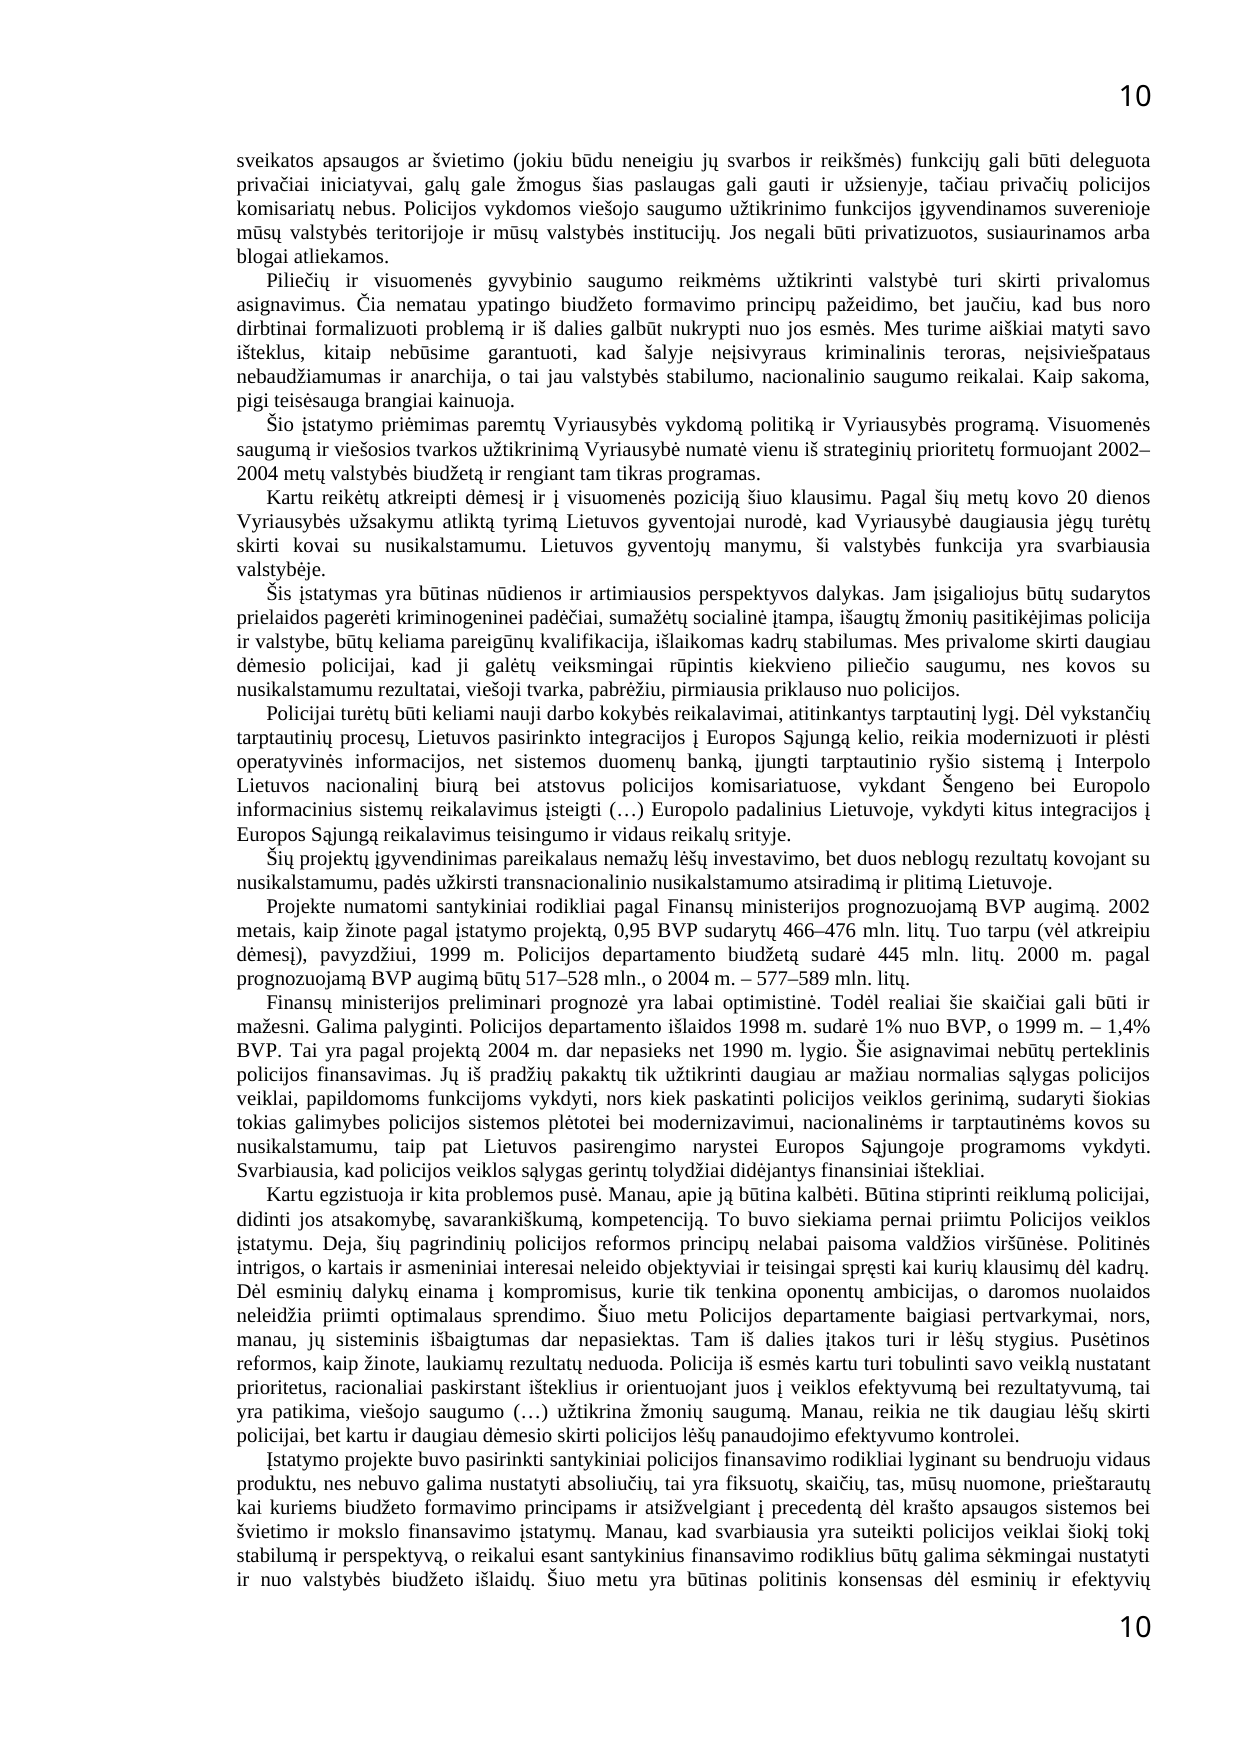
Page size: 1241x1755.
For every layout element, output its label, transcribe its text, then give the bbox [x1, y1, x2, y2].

text Šis įstatymas yra būtinas nūdienos ir artimiausios perspektyvos dalykas. Jam įsigaliojus būtų sudarytos prielaidos pagerėti kriminogeninei padėčiai, sumažėtų socialinė įtampa, išaugtų žmonių pasitikėjimas policija ir valstybe, būtų keliama pareigūnų kvalifikacija, išlaikomas kadrų stabilumas. Mes privalome skirti daugiau dėmesio policijai, kad ji galėtų veiksmingai rūpintis kiekvieno piliečio saugumu, nes kovos su nusikalstamumu rezultatai, viešoji tvarka, pabrėžiu, pirmiausia priklauso nuo policijos. [236, 581, 1152, 701]
text Finansų ministerijos preliminari prognozė yra labai optimistinė. Todėl realiai šie skaičiai gali būti ir mažesni. Galima palyginti. Policijos departamento išlaidos 1998 m. sudarė 1% nuo BVP, o 1999 m. – 1,4% BVP. Tai yra pagal projektą 2004 m. dar nepasieks net 1990 m. lygio. Šie asignavimai nebūtų perteklinis policijos finansavimas. Jų iš pradžių pakaktų tik užtikrinti daugiau ar mažiau normalias sąlygas policijos veiklai, papildomoms funkcijoms vykdyti, nors kiek paskatinti policijos veiklos gerinimą, sudaryti šiokias tokias galimybes policijos sistemos plėtotei bei modernizavimui, nacionalinėms ir tarptautinėms kovos su nusikalstamumu, taip pat Lietuvos pasirengimo narystei Europos Sąjungoje programoms vykdyti. Svarbiausia, kad policijos veiklos sąlygas gerintų tolydžiai didėjantys finansiniai ištekliai. [236, 990, 1152, 1182]
text Šio įstatymo priėmimas paremtų Vyriausybės vykdomą politiką ir Vyriausybės programą. Visuomenės saugumą ir viešosios tvarkos užtikrinimą Vyriausybė numatė vienu iš strateginių prioritetų formuojant 2002–2004 metų valstybės biudžetą ir rengiant tam tikras programas. [236, 412, 1152, 484]
text Kartu reikėtų atkreipti dėmesį ir į visuomenės poziciją šiuo klausimu. Pagal šių metų kovo 20 dienos Vyriausybės užsakymu atliktą tyrimą Lietuvos gyventojai nurodė, kad Vyriausybė daugiausia jėgų turėtų skirti kovai su nusikalstamumu. Lietuvos gyventojų manymu, ši valstybės funkcija yra svarbiausia valstybėje. [236, 484, 1152, 581]
text sveikatos apsaugos ar švietimo (jokiu būdu neneigiu jų svarbos ir reikšmės) funkcijų gali būti deleguota privačiai iniciatyvai, galų gale žmogus šias paslaugas gali gauti ir užsienyje, tačiau privačių policijos komisariatų nebus. Policijos vykdomos viešojo saugumo užtikrinimo funkcijos įgyvendinamos suverenioje mūsų valstybės teritorijoje ir mūsų valstybės institucijų. Jos negali būti privatizuotos, susiaurinamos arba blogai atliekamos. [236, 148, 1152, 268]
text Kartu egzistuoja ir kita problemos pusė. Manau, apie ją būtina kalbėti. Būtina stiprinti reiklumą policijai, didinti jos atsakomybę, savarankiškumą, kompetenciją. To buvo siekiama pernai priimtu Policijos veiklos įstatymu. Deja, šių pagrindinių policijos reformos principų nelabai paisoma valdžios viršūnėse. Politinės intrigos, o kartais ir asmeniniai interesai neleido objektyviai ir teisingai spręsti kai kurių klausimų dėl kadrų. Dėl esminių dalykų einama į kompromisus, kurie tik tenkina oponentų ambicijas, o daromos nuolaidos neleidžia priimti optimalaus sprendimo. Šiuo metu Policijos departamente baigiasi pertvarkymai, nors, manau, jų sisteminis išbaigtumas dar nepasiektas. Tam iš dalies įtakos turi ir lėšų stygius. Pusėtinos reformos, kaip žinote, laukiamų rezultatų neduoda. Policija iš esmės kartu turi tobulinti savo veiklą nustatant prioritetus, racionaliai paskirstant išteklius ir orientuojant juos į veiklos efektyvumą bei rezultatyvumą, tai yra patikima, viešojo saugumo (…) užtikrina žmonių saugumą. Manau, reikia ne tik daugiau lėšų skirti policijai, bet kartu ir daugiau dėmesio skirti policijos lėšų panaudojimo efektyvumo kontrolei. [236, 1182, 1152, 1447]
text Piliečių ir visuomenės gyvybinio saugumo reikmėms užtikrinti valstybė turi skirti privalomus asignavimus. Čia nematau ypatingo biudžeto formavimo principų pažeidimo, bet jaučiu, kad bus noro dirbtinai formalizuoti problemą ir iš dalies galbūt nukrypti nuo jos esmės. Mes turime aiškiai matyti savo išteklus, kitaip nebūsime garantuoti, kad šalyje neįsivyraus kriminalinis teroras, neįsiviešpataus nebaudžiamumas ir anarchija, o tai jau valstybės stabilumo, nacionalinio saugumo reikalai. Kaip sakoma, pigi teisėsauga brangiai kainuoja. [236, 268, 1152, 412]
text Įstatymo projekte buvo pasirinkti santykiniai policijos finansavimo rodikliai lyginant su bendruoju vidaus produktu, nes nebuvo galima nustatyti absoliučių, tai yra fiksuotų, skaičių, tas, mūsų nuomone, prieštarautų kai kuriems biudžeto formavimo principams ir atsižvelgiant į precedentą dėl krašto apsaugos sistemos bei švietimo ir mokslo finansavimo įstatymų. Manau, kad svarbiausia yra suteikti policijos veiklai šiokį tokį stabilumą ir perspektyvą, o reikalui esant santykinius finansavimo rodiklius būtų galima sėkmingai nustatyti ir nuo valstybės biudžeto išlaidų. Šiuo metu yra būtinas politinis konsensas dėl esminių ir efektyvių [236, 1447, 1152, 1591]
text Policijai turėtų būti keliami nauji darbo kokybės reikalavimai, atitinkantys tarptautinį lygį. Dėl vykstančių tarptautinių procesų, Lietuvos pasirinkto integracijos į Europos Sąjungą kelio, reikia modernizuoti ir plėsti operatyvinės informacijos, net sistemos duomenų banką, įjungti tarptautinio ryšio sistemą į Interpolo Lietuvos nacionalinį biurą bei atstovus policijos komisariatuose, vykdant Šengeno bei Europolo informacinius sistemų reikalavimus įsteigti (…) Europolo padalinius Lietuvoje, vykdyti kitus integracijos į Europos Sąjungą reikalavimus teisingumo ir vidaus reikalų srityje. [236, 701, 1152, 846]
text Projekte numatomi santykiniai rodikliai pagal Finansų ministerijos prognozuojamą BVP augimą. 2002 metais, kaip žinote pagal įstatymo projektą, 0,95 BVP sudarytų 466–476 mln. litų. Tuo tarpu (vėl atkreipiu dėmesį), pavyzdžiui, 1999 m. Policijos departamento biudžetą sudarė 445 mln. litų. 2000 m. pagal prognozuojamą BVP augimą būtų 517–528 mln., o 2004 m. – 577–589 mln. litų. [236, 894, 1152, 990]
text Šių projektų įgyvendinimas pareikalaus nemažų lėšų investavimo, bet duos neblogų rezultatų kovojant su nusikalstamumu, padės užkirsti transnacionalinio nusikalstamumo atsiradimą ir plitimą Lietuvoje. [236, 846, 1152, 894]
